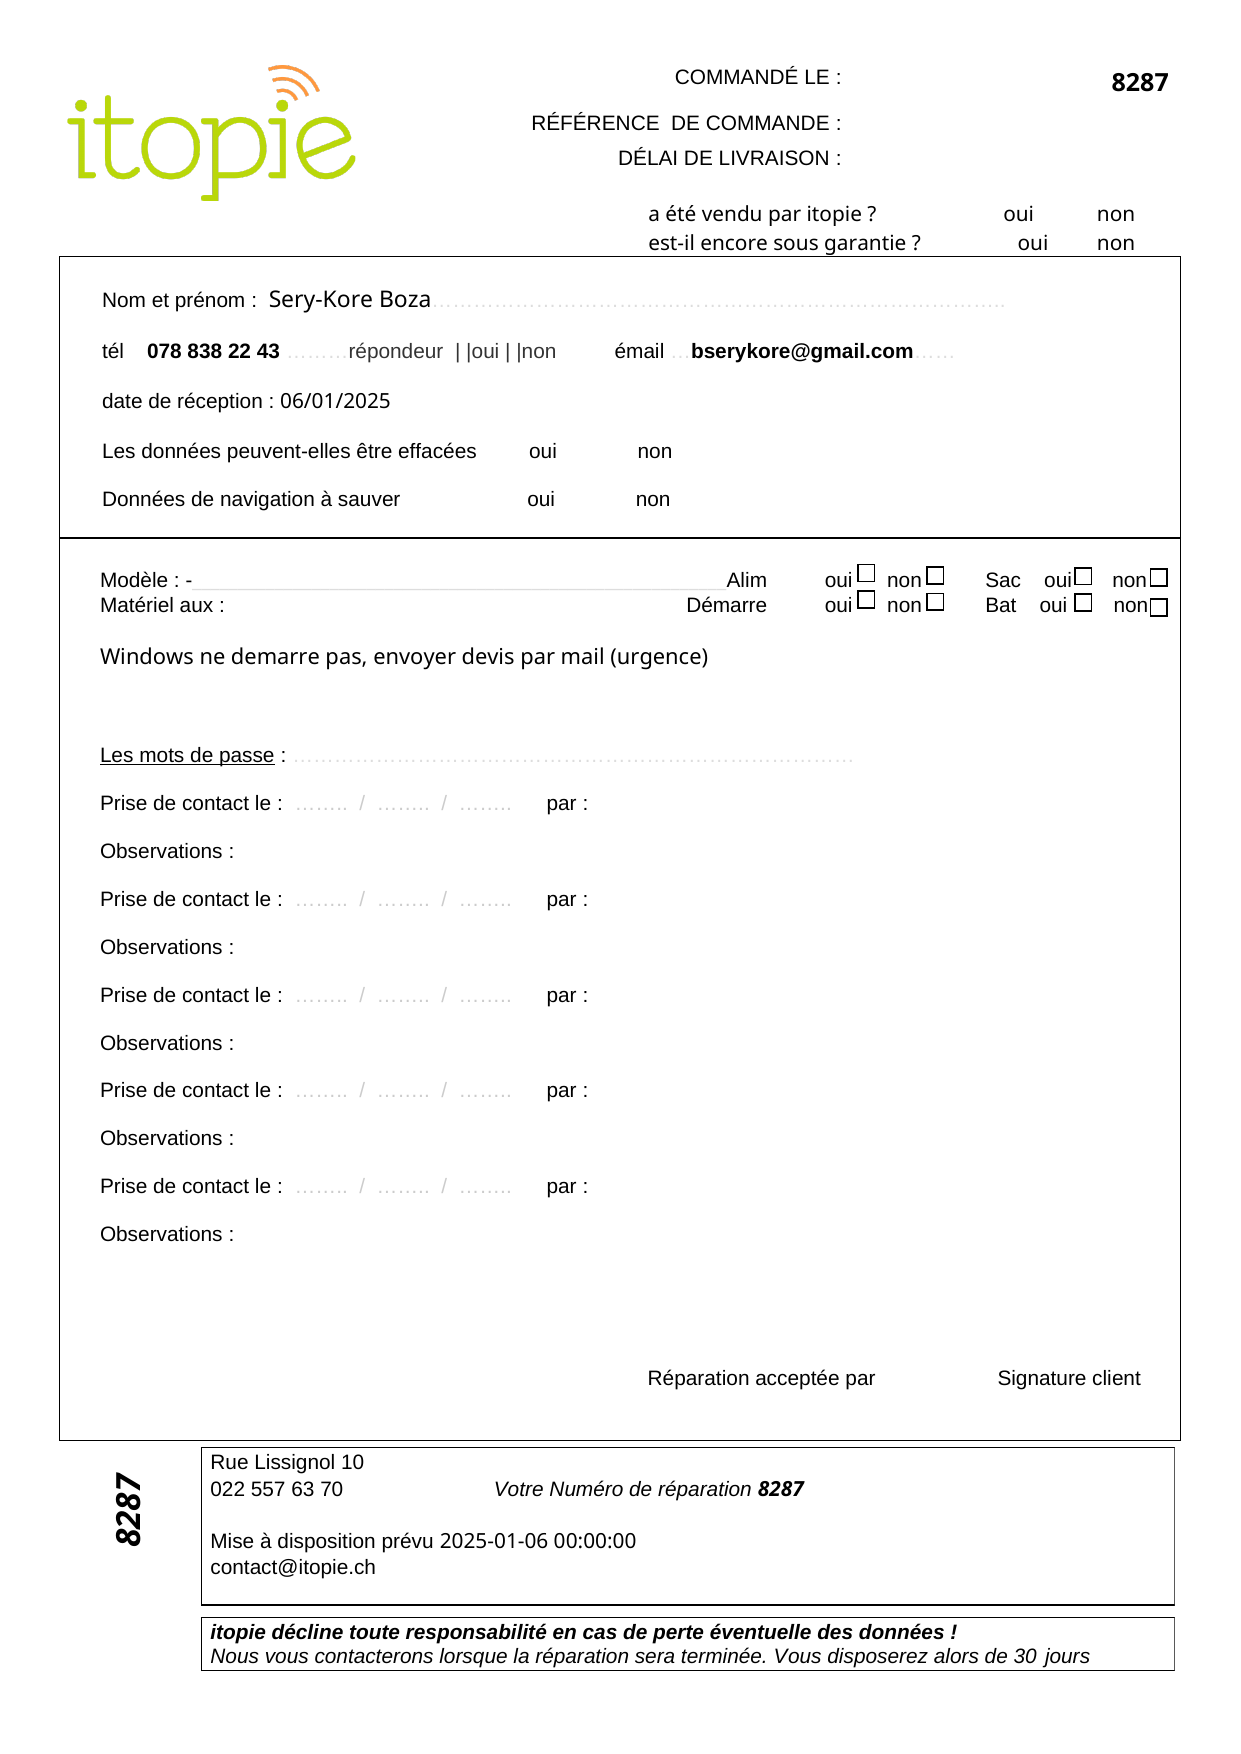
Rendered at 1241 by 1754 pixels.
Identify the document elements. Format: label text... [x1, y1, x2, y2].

text Prise de contact le : …….. / …….. / …….. par : [60, 979, 1180, 1006]
text date de réception : 06/01/2025 [60, 383, 1180, 415]
text Prise de contact le : …….. / …….. / …….. par : [60, 883, 1180, 911]
text Les données peuvent-elles être effacées oui non [60, 436, 1180, 463]
table_header 8287 [59, 1441, 195, 1677]
text Matériel aux : Démarre oui non Bat oui non [60, 590, 1180, 617]
text Données de navigation à sauver oui non [60, 484, 1180, 511]
table_cell [847, 140, 1180, 175]
text Réparation acceptée par Signature client [60, 1363, 1180, 1390]
table_header COMMANDÉ LE : [490, 59, 847, 104]
text Prise de contact le : …….. / …….. / …….. par : [60, 1171, 1180, 1198]
text est-il encore sous garantie ? oui non [59, 228, 1181, 256]
table_cell RÉFÉRENCE DE COMMANDE : [490, 105, 847, 140]
text Prise de contact le : …….. / …….. / …….. par : [60, 1075, 1180, 1102]
text Windows ne demarre pas, envoyer devis par mail (urgence) [60, 638, 1180, 671]
text Observations : [60, 931, 1180, 958]
table_header 8287 [847, 59, 1180, 104]
table_header Rue Lissignol 10 022 557 63 70 Votre Numéro de réparation 8287 Mise à disposition prévu 2025-01-06 00:00:00 contact@itopie.ch [195, 1441, 1180, 1611]
table_cell [847, 105, 1180, 140]
picture [67, 65, 356, 201]
text Prise de contact le : …….. / …….. / …….. par : [60, 788, 1180, 815]
table_cell itopie décline toute responsabilité en cas de perte éventuelle des données ! Nous vous contacterons lorsque la réparation sera terminée. Vous disposerez alors de 30 jours [195, 1611, 1180, 1677]
text tél 078 838 22 43 ………répondeur | |oui | |non émail …bserykore@gmail.com…… [60, 335, 1180, 362]
text Modèle : - Alim oui non Sac oui non [879, 562, 925, 590]
text Modèle : - Alim oui non Sac oui non [60, 562, 856, 590]
text Observations : [60, 836, 1180, 863]
text Observations : [60, 1123, 1180, 1150]
text Les mots de passe : ……………………………………………………………………… [60, 740, 1180, 767]
text Observations : [60, 1219, 1180, 1246]
text Observations : [60, 1027, 1180, 1054]
text Modèle : - Alim oui non Sac oui non [948, 562, 1180, 590]
table_cell DÉLAI DE LIVRAISON : [490, 140, 847, 175]
text a été vendu par itopie ? oui non [59, 199, 1181, 228]
text Nom et prénom : Sery-Kore Boza……………………………………………………………………….. [60, 280, 1180, 314]
